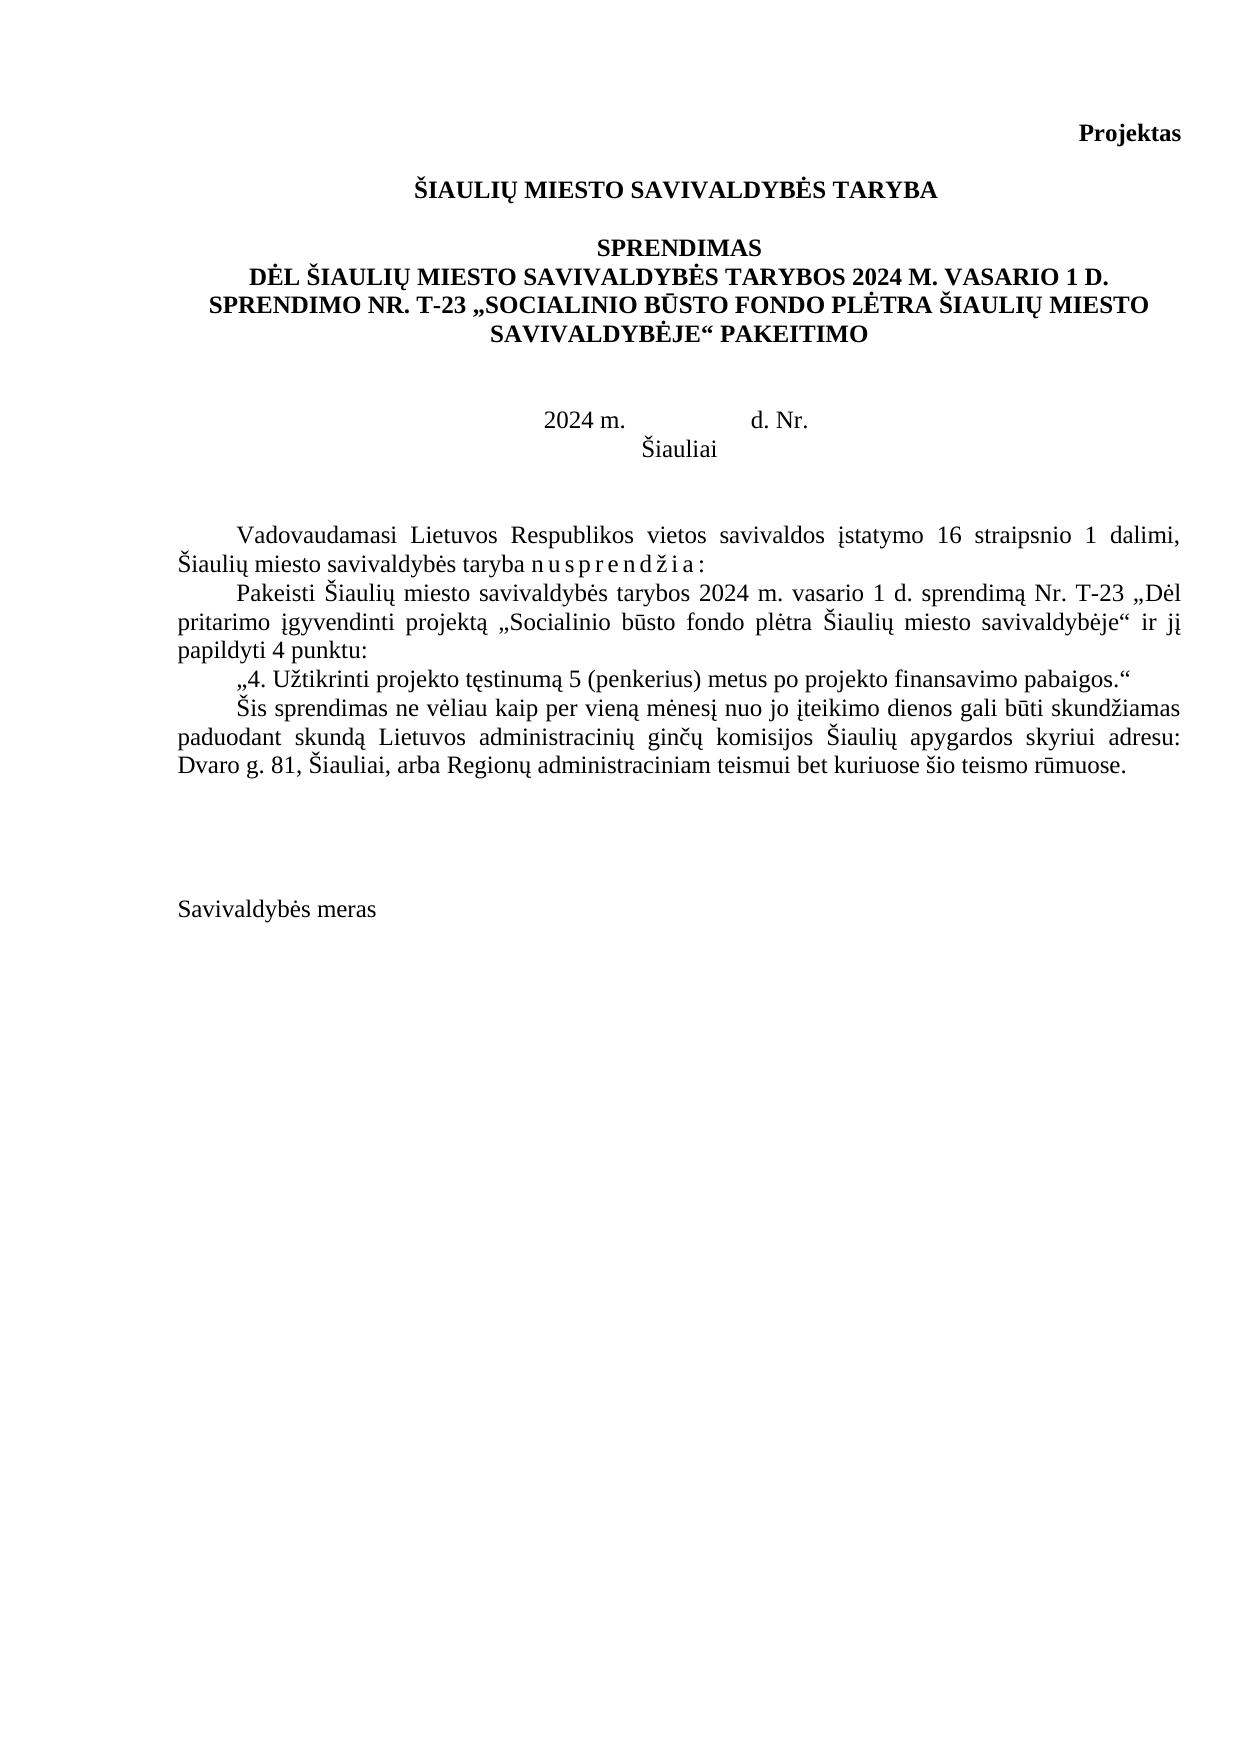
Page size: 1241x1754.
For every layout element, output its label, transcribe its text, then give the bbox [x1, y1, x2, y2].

text Šiauliai [177, 434, 1181, 463]
text Pakeisti Šiaulių miesto savivaldybės tarybos 2024 m. vasario 1 d. sprendimą Nr. T-23 „Dėl pritarimo įgyvendinti projektą „Socialinio būsto fondo plėtra Šiaulių miesto savivaldybėje“ ir jį papildyti 4 punktu: [177, 578, 1181, 664]
text Vadovaudamasi Lietuvos Respublikos vietos savivaldos įstatymo 16 straipsnio 1 dalimi, Šiaulių miesto savivaldybės taryba nusprendžia: [177, 521, 1181, 578]
text DĖL ŠIAULIŲ MIESTO SAVIVALDYBĖS TARYBOS 2024 M. VASARIO 1 D. SPRENDIMO NR. T-23 „SOCIALINIO BŪSTO FONDO PLĖTRA ŠIAULIŲ MIESTO SAVIVALDYBĖJE“ PAKEITIMO [177, 262, 1181, 348]
text Savivaldybės meras [177, 894, 1181, 923]
text ŠIAULIŲ MIESTO SAVIVALDYBĖS TARYBA [177, 176, 1181, 204]
text 2024 m. d. Nr. [177, 406, 1181, 434]
text SPRENDIMAS [177, 233, 1181, 262]
text Šis sprendimas ne vėliau kaip per vieną mėnesį nuo jo įteikimo dienos gali būti skundžiamas paduodant skundą Lietuvos administracinių ginčų komisijos Šiaulių apygardos skyriui adresu: Dvaro g. 81, Šiauliai, arba Regionų administraciniam teismui bet kuriuose šio teismo rūmuose. [177, 693, 1181, 779]
text „4. Užtikrinti projekto tęstinumą 5 (penkerius) metus po projekto finansavimo pabaigos.“ [177, 664, 1181, 693]
text Projektas [177, 118, 1181, 147]
